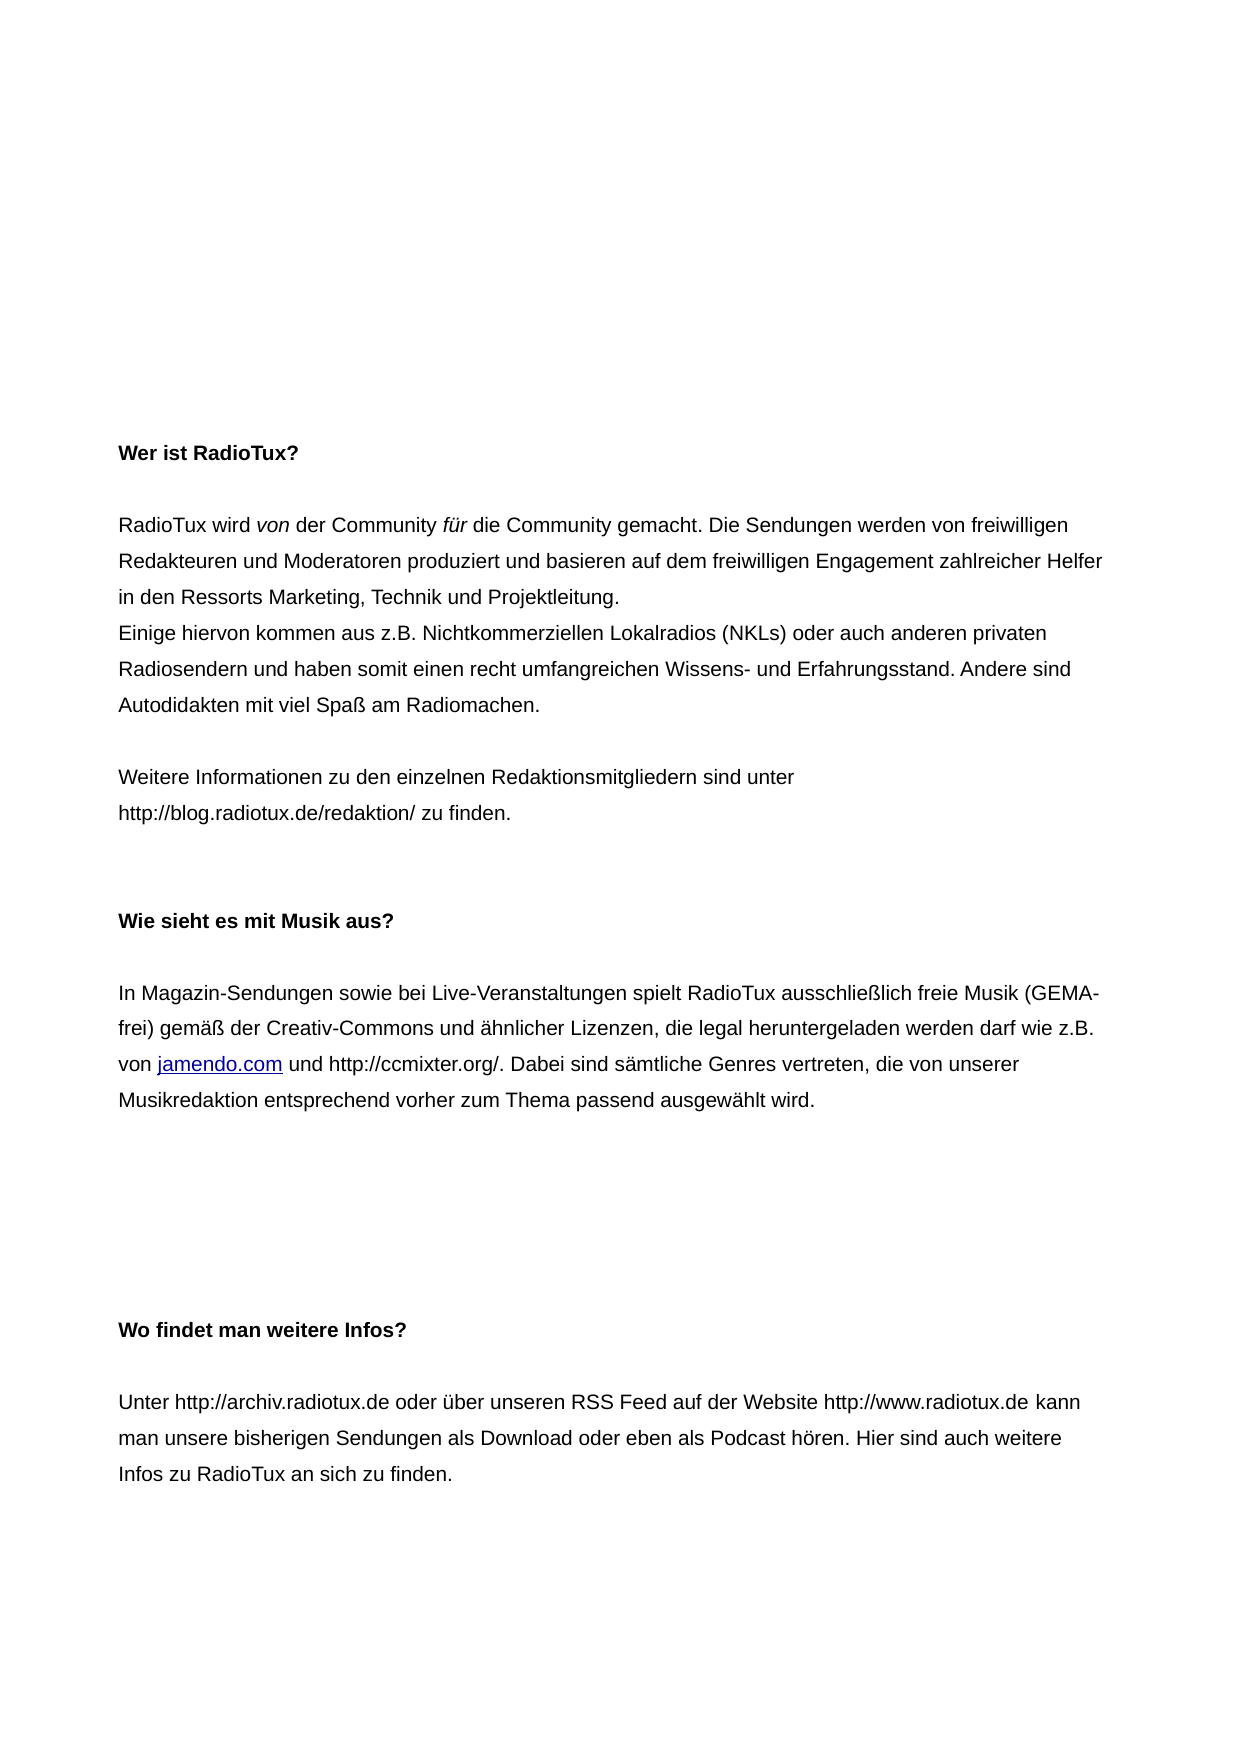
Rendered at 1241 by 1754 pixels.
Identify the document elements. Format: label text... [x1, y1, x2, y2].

text Wer ist RadioTux? RadioTux wird von der Community für die Community gemacht. Die Sendungen werden von freiwilligen Redakteuren und Moderatoren produziert und basieren auf dem freiwilligen Engagement zahlreicher Helfer in den Ressorts Marketing, Technik und Projektleitung. Einige hiervon kommen aus z.B. Nichtkommerziellen Lokalradios (NKLs) oder auch anderen privaten Radiosendern und haben somit einen recht umfangreichen Wissens- und Erfahrungsstand. Andere sind Autodidakten mit viel Spaß am Radiomachen. Weitere Informationen zu den einzelnen Redaktionsmitgliedern sind unter http://blog.radiotux.de/redaktion/ zu finden. Wie sieht es mit Musik aus? In Magazin-Sendungen sowie bei Live-Veranstaltungen spielt RadioTux ausschließlich freie Musik (GEMA-frei) gemäß der Creativ-Commons und ähnlicher Lizenzen, die legal heruntergeladen werden darf wie z.B. von jamendo.com und http://ccmixter.org/. Dabei sind sämtliche Genres vertreten, die von unserer Musikredaktion entsprechend vorher zum Thema passend ausgewählt wird. [118, 441, 1111, 1148]
text Wo findet man weitere Infos? Unter http://archiv.radiotux.de oder über unseren RSS Feed auf der Website http://www.radiotux.de kann man unsere bisherigen Sendungen als Download oder eben als Podcast hören. Hier sind auch weitere Infos zu RadioTux an sich zu finden. [118, 1318, 1111, 1521]
